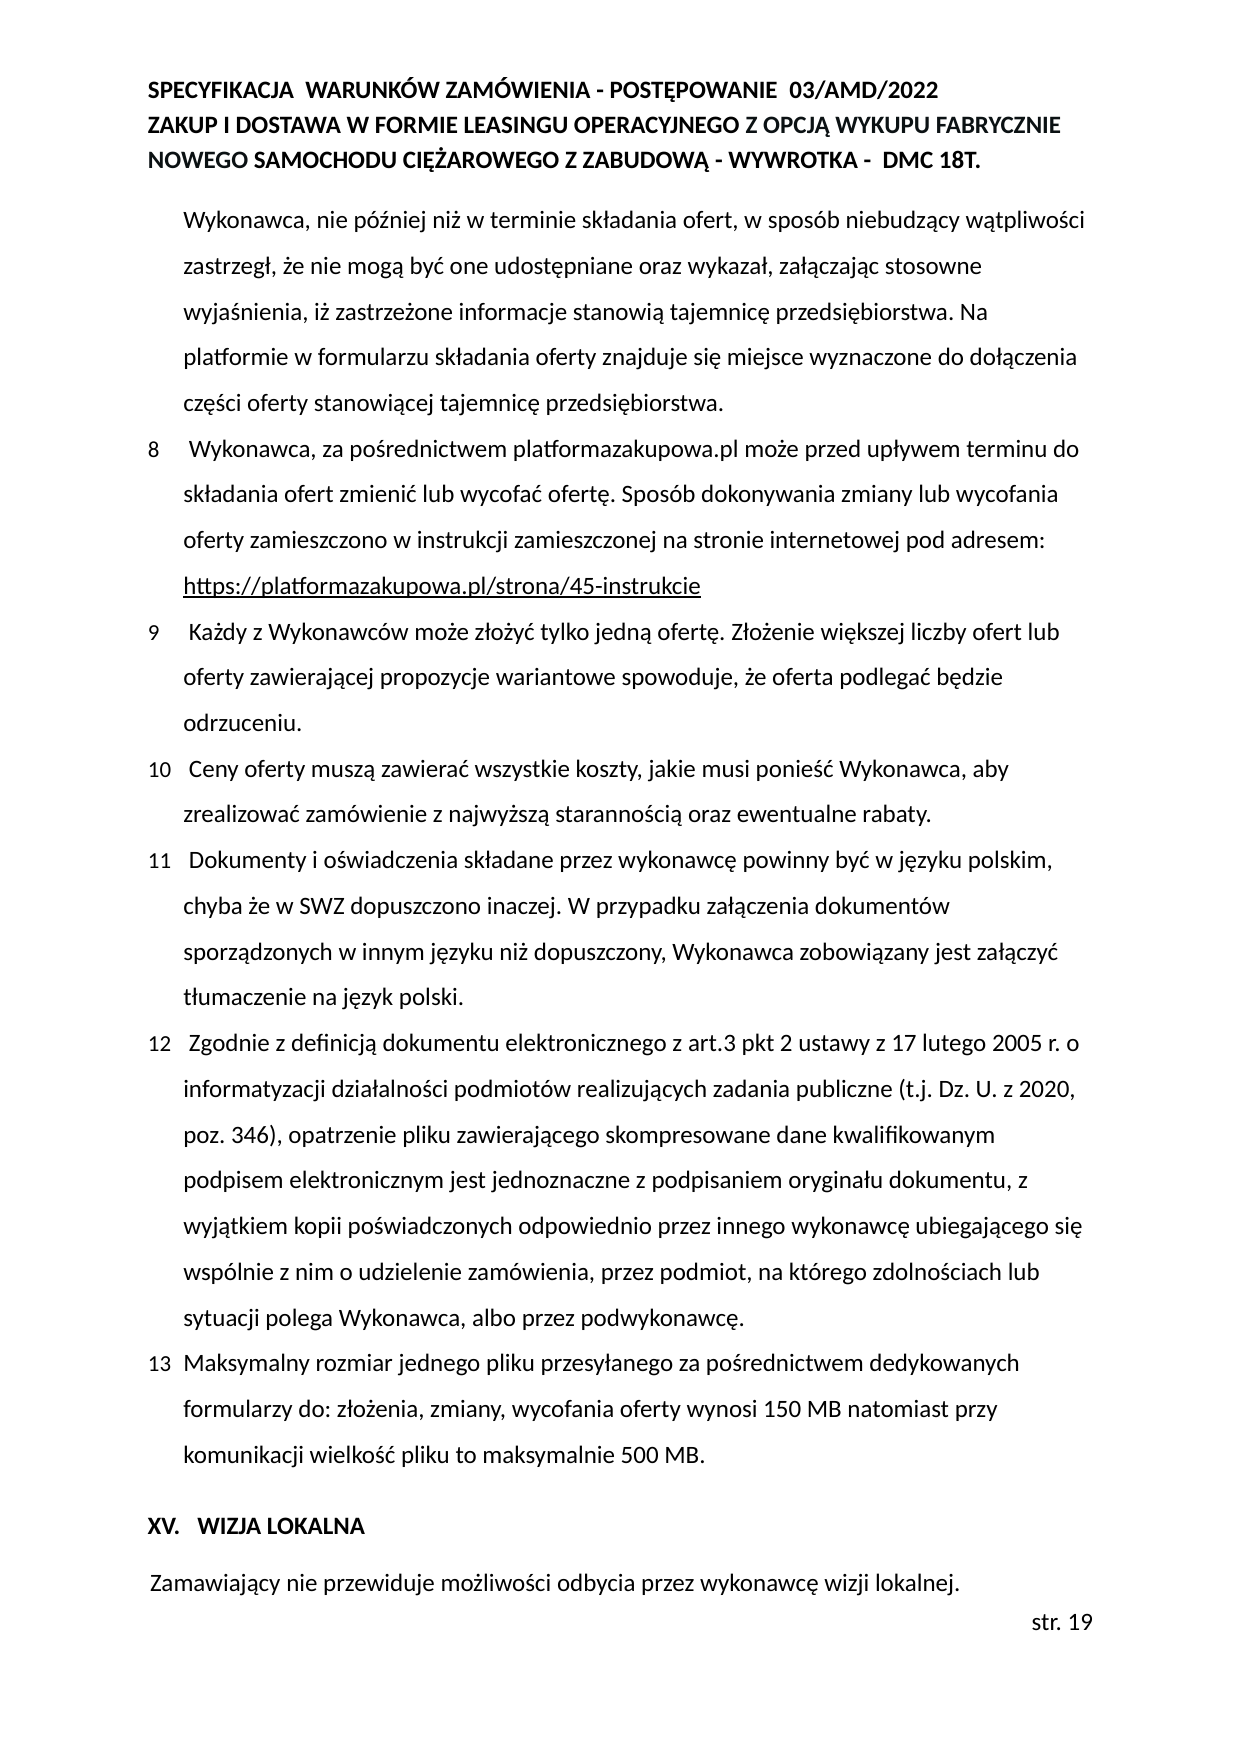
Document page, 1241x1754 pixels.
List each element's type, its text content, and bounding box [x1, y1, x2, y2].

subtitle XV. WIZJA LOKALNA [142, 1510, 1093, 1541]
list Każdy z Wykonawców może złożyć tylko jedną ofertę. Złożenie większej liczby ofert lub oferty zawierającej propozycje wariantowe spowoduje, że oferta podlegać będzie odrzuceniu. [148, 616, 1093, 738]
list Maksymalny rozmiar jednego pliku przesyłanego za pośrednictwem dedykowanych formularzy do: złożenia, zmiany, wycofania oferty wynosi 150 MB natomiast przy komunikacji wielkość pliku to maksymalnie 500 MB. [148, 1347, 1093, 1469]
list Dokumenty i oświadczenia składane przez wykonawcę powinny być w języku polskim, chyba że w SWZ dopuszczono inaczej. W przypadku załączenia dokumentów sporządzonych w innym języku niż dopuszczony, Wykonawca zobowiązany jest załączyć tłumaczenie na język polski. [148, 844, 1093, 1012]
list Zgodnie z definicją dokumentu elektronicznego z art.3 pkt 2 ustawy z 17 lutego 2005 r. o informatyzacji działalności podmiotów realizujących zadania publiczne (t.j. Dz. U. z 2020, poz. 346), opatrzenie pliku zawierającego skompresowane dane kwalifikowanym podpisem elektronicznym jest jednoznaczne z podpisaniem oryginału dokumentu, z wyjątkiem kopii poświadczonych odpowiednio przez innego wykonawcę ubiegającego się wspólnie z nim o udzielenie zamówienia, przez podmiot, na którego zdolnościach lub sytuacji polega Wykonawca, albo przez podwykonawcę. [148, 1027, 1093, 1332]
text Zamawiający nie przewiduje możliwości odbycia przez wykonawcę wizji lokalnej. [150, 1567, 1093, 1598]
list Wykonawca, nie później niż w terminie składania ofert, w sposób niebudzący wątpliwości zastrzegł, że nie mogą być one udostępniane oraz wykazał, załączając stosowne wyjaśnienia, iż zastrzeżone informacje stanowią tajemnicę przedsiębiorstwa. Na platformie w formularzu składania oferty znajduje się miejsce wyznaczone do dołączenia części oferty stanowiącej tajemnicę przedsiębiorstwa. [148, 204, 1093, 418]
list Wykonawca, za pośrednictwem platformazakupowa.pl może przed upływem terminu do składania ofert zmienić lub wycofać ofertę. Sposób dokonywania zmiany lub wycofania oferty zamieszczono w instrukcji zamieszczonej na stronie internetowej pod adresem: https://platformazakupowa.pl/strona/45-instrukcie [148, 433, 1093, 601]
list Ceny oferty muszą zawierać wszystkie koszty, jakie musi ponieść Wykonawca, aby zrealizować zamówienie z najwyższą starannością oraz ewentualne rabaty. [148, 753, 1093, 829]
